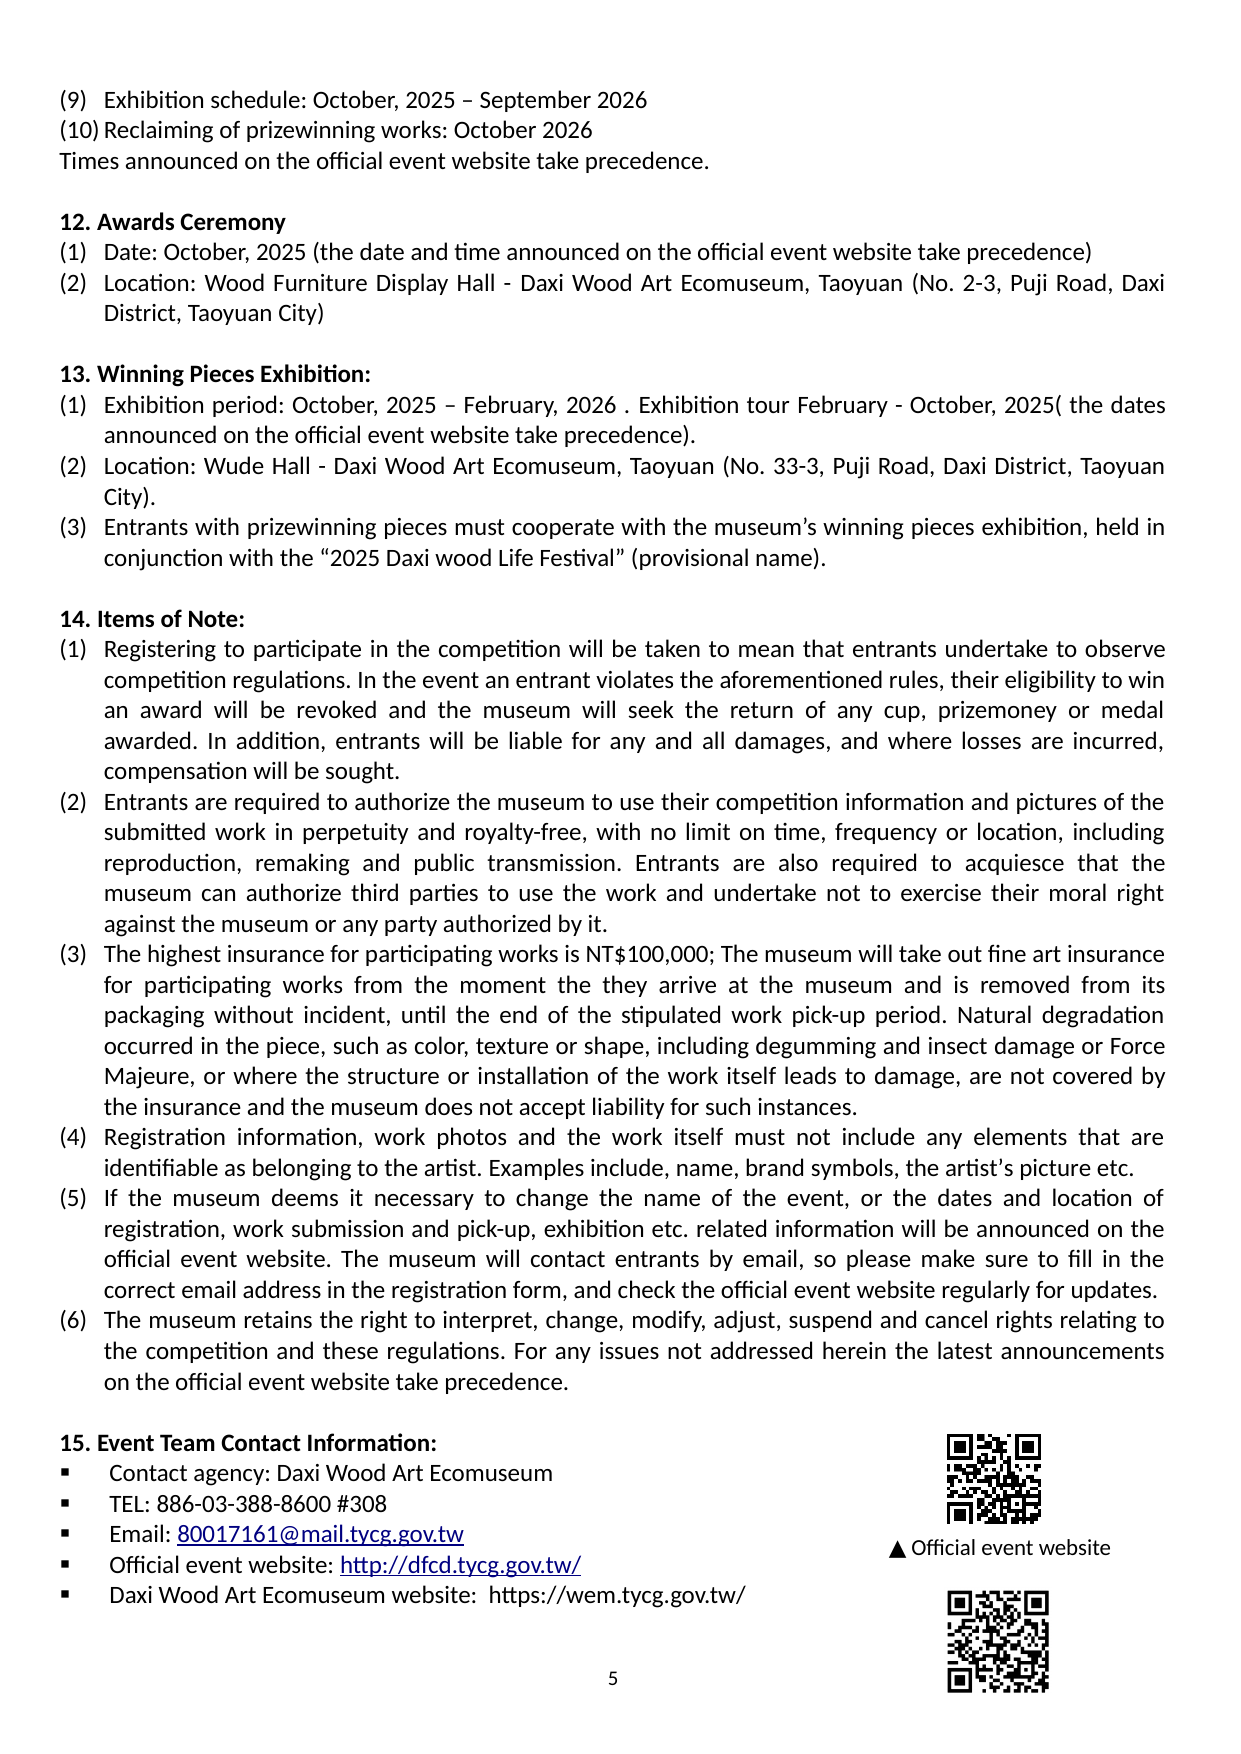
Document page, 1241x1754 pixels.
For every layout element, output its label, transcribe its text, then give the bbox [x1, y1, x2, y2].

list Official event website: http://dfcd.tycg.gov.tw/ [59, 1549, 873, 1579]
list [1056, 1457, 1167, 1488]
list [1056, 1488, 1167, 1518]
list Registration information, work photos and the work itself must not include any elements that are identifiable as belonging to the artist. Examples include, name, brand symbols, the artist’s picture etc. [59, 1122, 1167, 1183]
text 14. Items of Note: [59, 603, 1167, 633]
list ▲ Official event website [888, 1531, 1160, 1563]
text 15. Event Team Contact Information: [59, 1427, 931, 1457]
list Entrants with prizewinning pieces must cooperate with the museum’s winning pieces exhibition, held in conjunction with the “2025 Daxi wood Life Festival” (provisional name). [59, 511, 1167, 572]
list Location: Wood Furniture Display Hall - Daxi Wood Art Ecomuseum, Taoyuan (No. 2-3, Puji Road, Daxi District, Taoyuan City) [59, 267, 1167, 328]
text 13. Winning Pieces Exhibition: [59, 358, 1167, 389]
list Exhibition period: October, 2025 – February, 2026 . Exhibition tour February - October, 2025( the dates announced on the official event website take precedence). [59, 389, 1167, 450]
text Times announced on the official event website take precedence. [59, 145, 1167, 175]
list The highest insurance for participating works is NT$100,000; The museum will take out fine art insurance for participating works from the moment the they arrive at the museum and is removed from its packaging without incident, until the end of the stipulated work pick-up period. Natural degradation occurred in the piece, such as color, texture or shape, including degumming and insect damage or Force Majeure, or where the structure or installation of the work itself leads to damage, are not covered by the insurance and the museum does not accept liability for such instances. [59, 938, 1167, 1122]
list Location: Wude Hall - Daxi Wood Art Ecomuseum, Taoyuan (No. 33-3, Puji Road, Daxi District, Taoyuan City). [59, 450, 1167, 511]
list Reclaiming of prizewinning works: October 2026 [59, 114, 1167, 145]
list TEL: 886-03-388-8600 #308 [59, 1488, 931, 1518]
list Contact agency: Daxi Wood Art Ecomuseum [59, 1457, 931, 1488]
text [1056, 1427, 1167, 1457]
text 12. Awards Ceremony [59, 206, 1167, 236]
list Registering to participate in the competition will be taken to mean that entrants undertake to observe competition regulations. In the event an entrant violates the aforementioned rules, their eligibility to win an award will be revoked and the museum will seek the return of any cup, prizemoney or medal awarded. In addition, entrants will be liable for any and all damages, and where losses are incurred, compensation will be sought. [59, 633, 1167, 786]
list The museum retains the right to interpret, change, modify, adjust, suspend and cancel rights relating to the competition and these regulations. For any issues not addressed herein the latest announcements on the official event website take precedence. [59, 1305, 1167, 1396]
list If the museum deems it necessary to change the name of the event, or the dates and location of registration, work submission and pick-up, exhibition etc. related information will be announced on the official event website. The museum will contact entrants by email, so please make sure to fill in the correct email address in the registration form, and check the official event website regularly for updates. [59, 1183, 1167, 1305]
list Entrants are required to authorize the museum to use their competition information and pictures of the submitted work in perpetuity and royalty-free, with no limit on time, frequency or location, including reproduction, remaking and public transmission. Entrants are also required to acquiesce that the museum can authorize third parties to use the work and undertake not to exercise their moral right against the museum or any party authorized by it. [59, 786, 1167, 938]
list Exhibition schedule: October, 2025 – September 2026 [59, 84, 1167, 114]
list Email: 80017161@mail.tycg.gov.tw [59, 1518, 1175, 1579]
list Date: October, 2025 (the date and time announced on the official event website take precedence) [59, 236, 1167, 267]
list Daxi Wood Art Ecomuseum website: https://wem.tycg.gov.tw/ [59, 1579, 1167, 1610]
